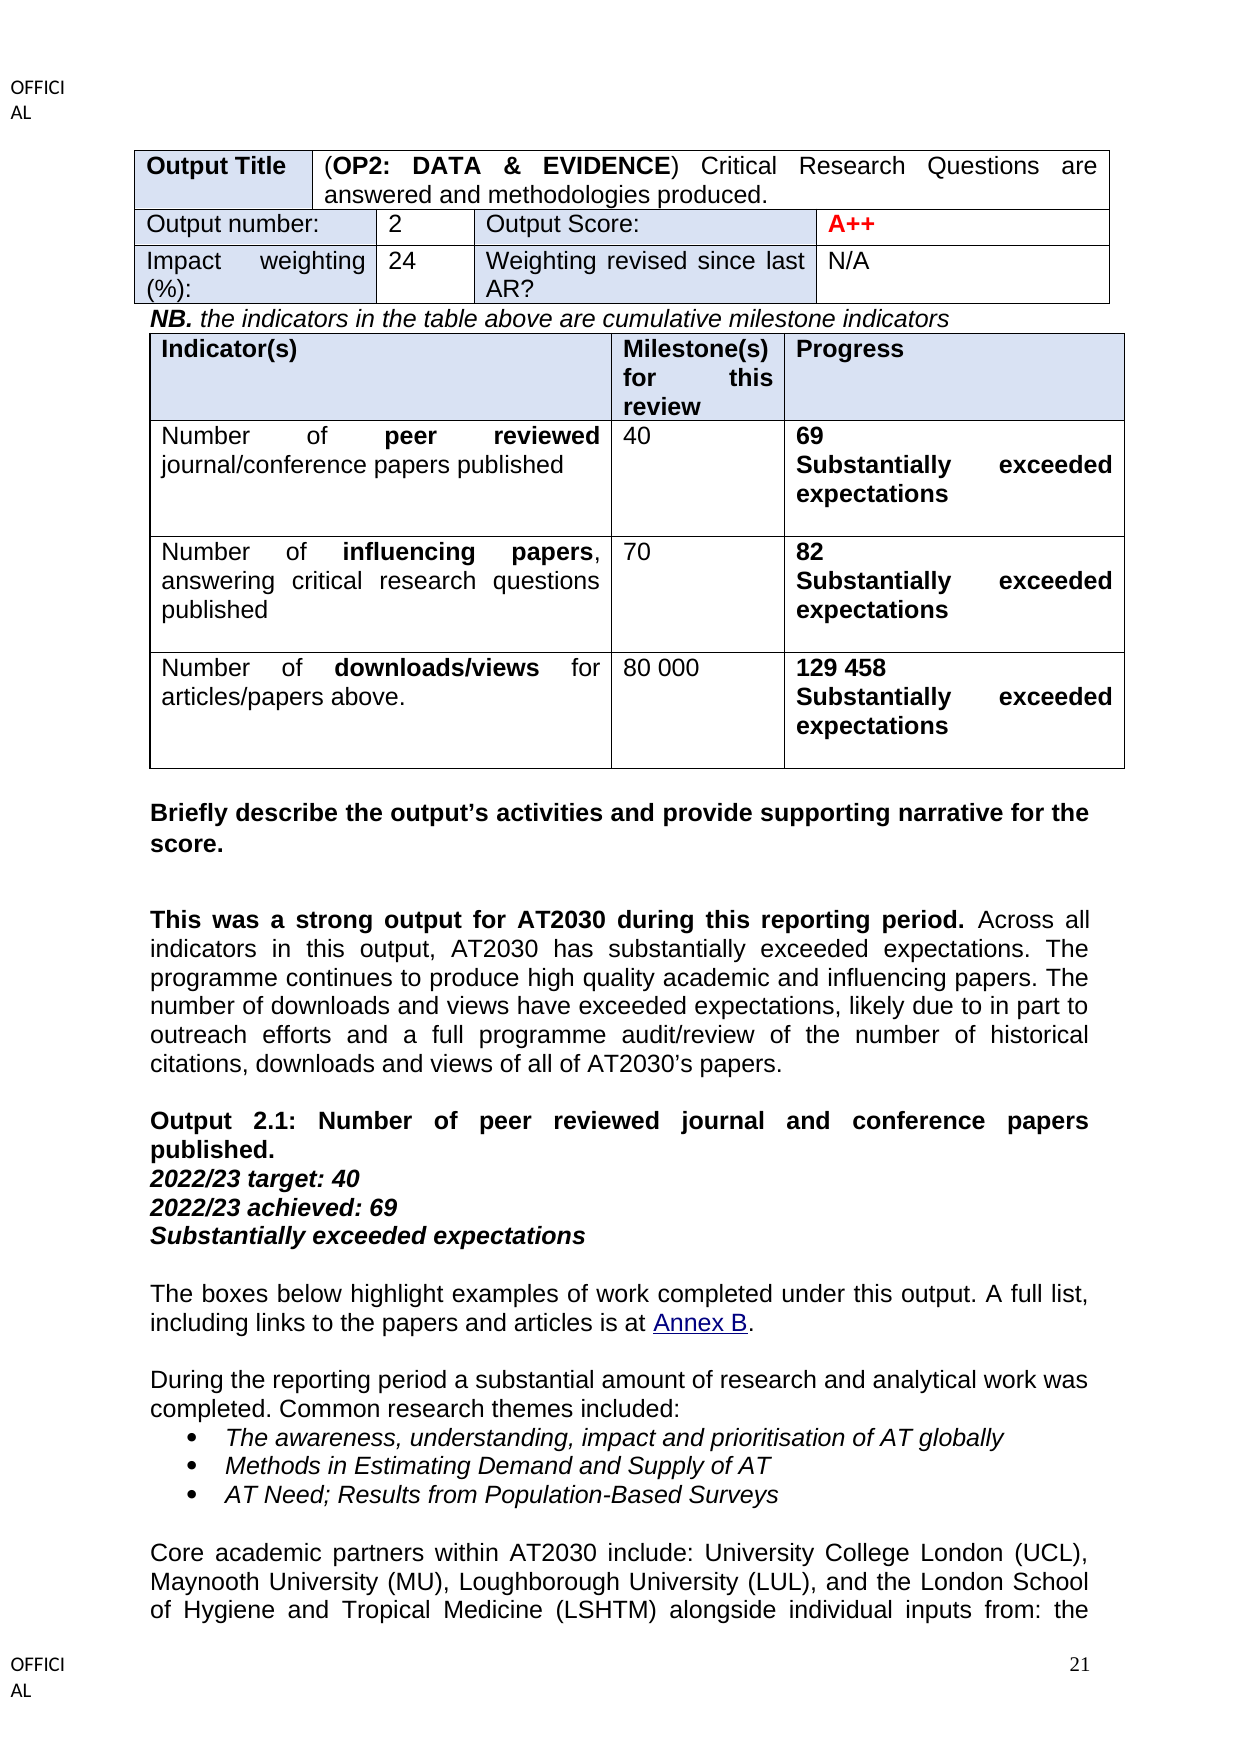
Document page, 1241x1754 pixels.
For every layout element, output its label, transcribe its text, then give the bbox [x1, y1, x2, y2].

list Methods in Estimating Demand and Supply of AT [187, 1451, 1090, 1480]
text 2022/23 target: 40 [150, 1164, 1090, 1192]
text Briefly describe the output’s activities and provide supporting narrative for the score. [150, 798, 1090, 858]
table_header Milestone(s) for this review [612, 334, 784, 420]
table_header Output Title [135, 151, 312, 208]
table_cell Impact weighting (%): [135, 246, 376, 303]
table_cell 24 [377, 246, 474, 303]
table_cell Number of influencing papers, answering critical research questions published [151, 537, 611, 652]
table_header (OP2: DATA & EVIDENCE) Critical Research Questions are answered and methodologies produced. [313, 151, 1109, 208]
text During the reporting period a substantial amount of research and analytical work was completed. Common research themes included: [150, 1365, 1090, 1422]
table_cell 2 [377, 210, 474, 244]
text Output 2.1: Number of peer reviewed journal and conference papers published. [150, 1106, 1090, 1164]
table_cell 82 Substantially exceeded expectations [785, 537, 1124, 652]
table_cell 40 [612, 421, 784, 536]
table_cell A++ [817, 210, 1109, 244]
text The boxes below highlight examples of work completed under this output. A full list, including links to the papers and articles is at Annex B. [150, 1279, 1090, 1336]
list The awareness, understanding, impact and prioritisation of AT globally [187, 1422, 1090, 1451]
text Substantially exceeded expectations [150, 1221, 1090, 1250]
list AT Need; Results from Population-Based Surveys [187, 1480, 1090, 1509]
text NB. the indicators in the table above are cumulative milestone indicators [150, 304, 1090, 333]
table_cell Output Score: [475, 210, 816, 244]
table_cell Weighting revised since last AR? [475, 246, 816, 303]
table_cell Number of downloads/views for articles/papers above. [151, 653, 611, 768]
table_cell 69 Substantially exceeded expectations [785, 421, 1124, 536]
table_cell 129 458 Substantially exceeded expectations [785, 653, 1124, 768]
table_header Progress [785, 334, 1124, 420]
table_header Indicator(s) [151, 334, 611, 420]
text 2022/23 achieved: 69 [150, 1192, 1090, 1221]
table_cell 80 000 [612, 653, 784, 768]
text This was a strong output for AT2030 during this reporting period. Across all indicators in this output, AT2030 has substantially exceeded expectations. The programme continues to produce high quality academic and influencing papers. The number of downloads and views have exceeded expectations, likely due to in part to outreach efforts and a full programme audit/review of the number of historical citations, downloads and views of all of AT2030’s papers. [150, 905, 1090, 1077]
table_cell Output number: [135, 210, 376, 244]
table_cell N/A [817, 246, 1109, 303]
table_cell Number of peer reviewed journal/conference papers published [151, 421, 611, 536]
text Core academic partners within AT2030 include: University College London (UCL), Maynooth University (MU), Loughborough University (LUL), and the London School of Hygiene and Tropical Medicine (LSHTM) alongside individual inputs from: the [150, 1538, 1090, 1624]
table_cell 70 [612, 537, 784, 652]
